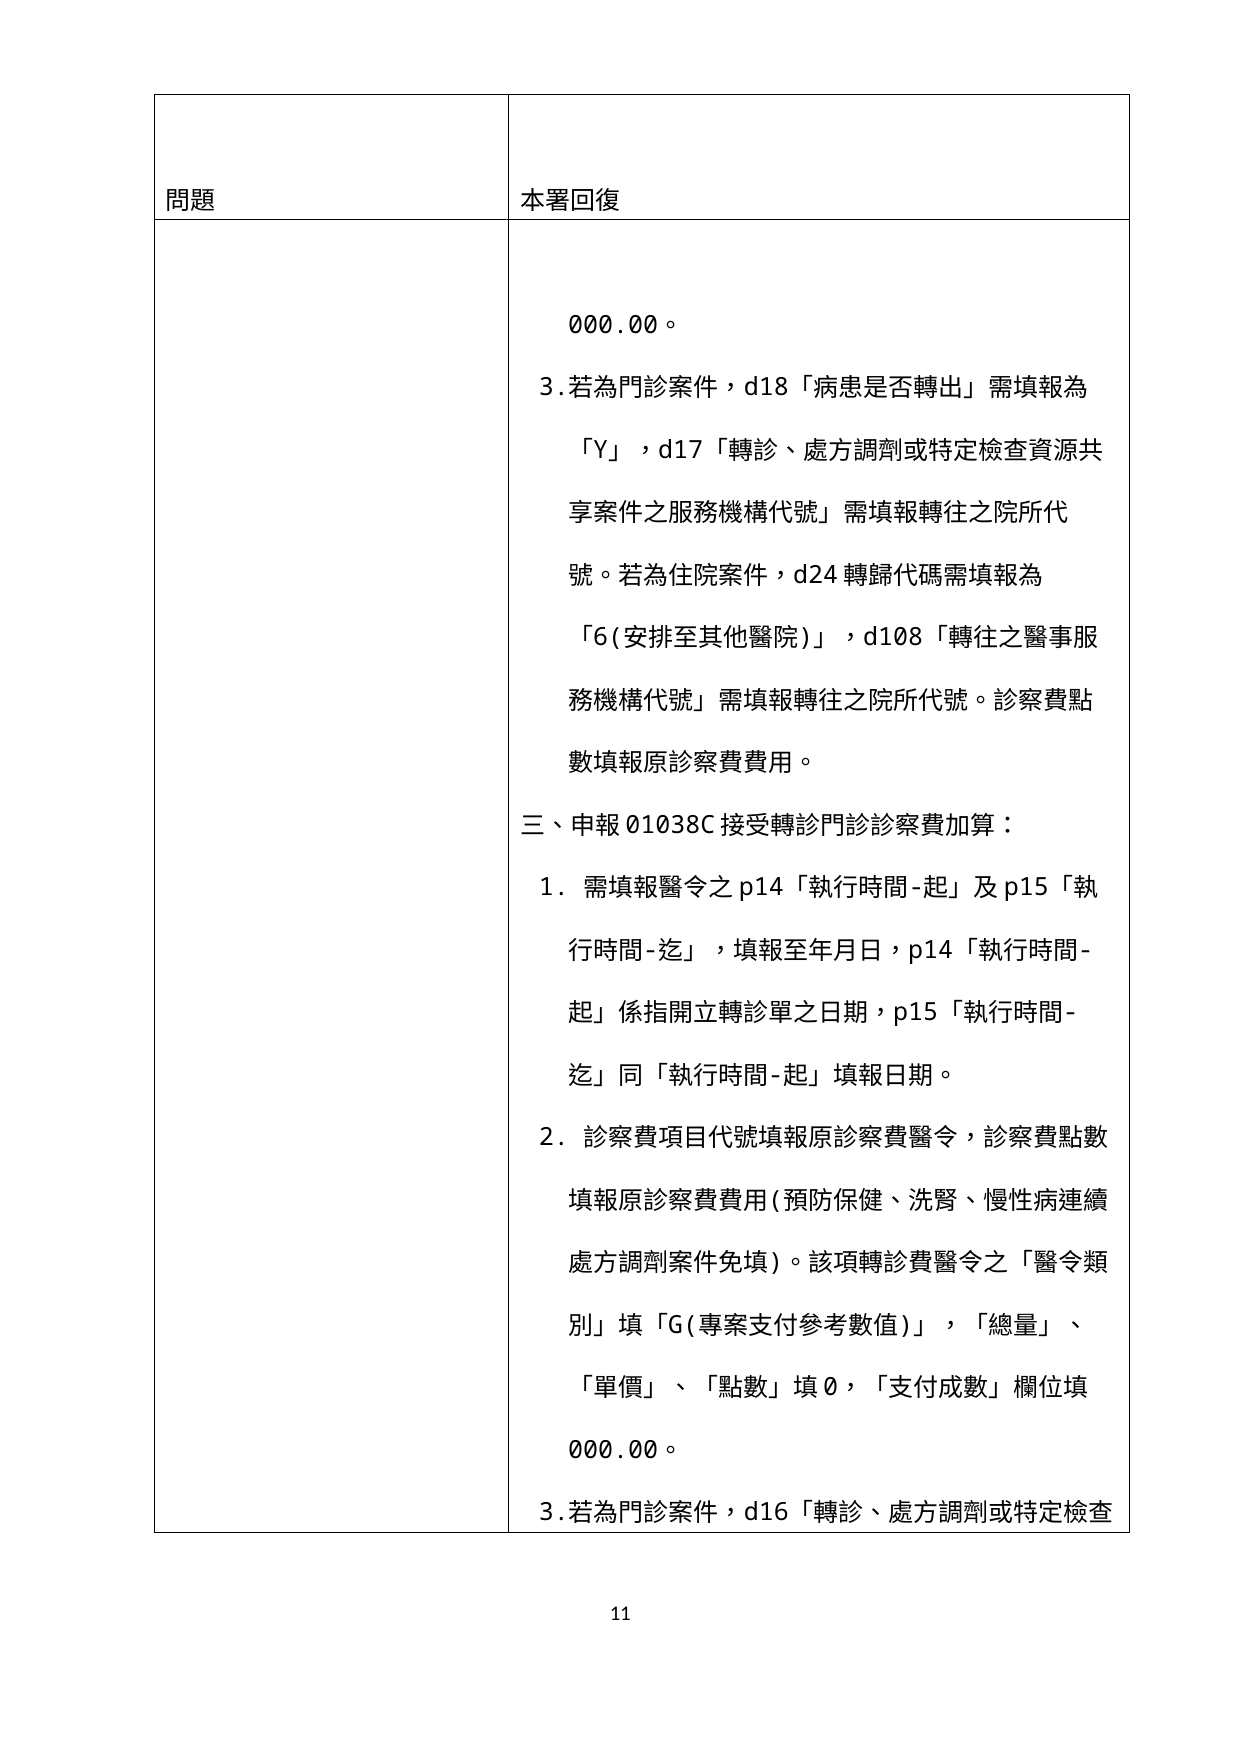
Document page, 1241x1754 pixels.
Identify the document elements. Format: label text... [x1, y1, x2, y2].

table_header 問題 [155, 95, 508, 219]
table_cell 000.00。 3.若為門診案件，d18「病患是否轉出」需填報為「Y」，d17「轉診、處方調劑或特定檢查資源共享案件之服務機構代號」需填報轉往之院所代號。若為住院案件，d24轉歸代碼需填報為「6(安排至其他醫院)」，d108「轉往之醫事服務機構代號」需填報轉往之院所代號。診察費點數填報原診察費費用。 三、申報01038C接受轉診門診診察費加算： 1. 需填報醫令之p14「執行時間-起」及p15「執行時間-迄」，填報至年月日，p14「執行時間-起」係指開立轉診單之日期，p15「執行時間-迄」同「執行時間-起」填報日期。 2. 診察費項目代號填報原診察費醫令，診察費點數填報原診察費費用(預防保健、洗腎、慢性病連續處方調劑案件免填)。該項轉診費醫令之「醫令類別」填「G(專案支付參考數值)」，「總量」、「單價」、「點數」填0，「支付成數」欄位填000.00。 3.若為門診案件，d16「轉診、處方調劑或特定檢查 [509, 220, 1129, 1532]
table_cell [155, 220, 508, 1532]
table_header 本署回復 [509, 95, 1129, 219]
